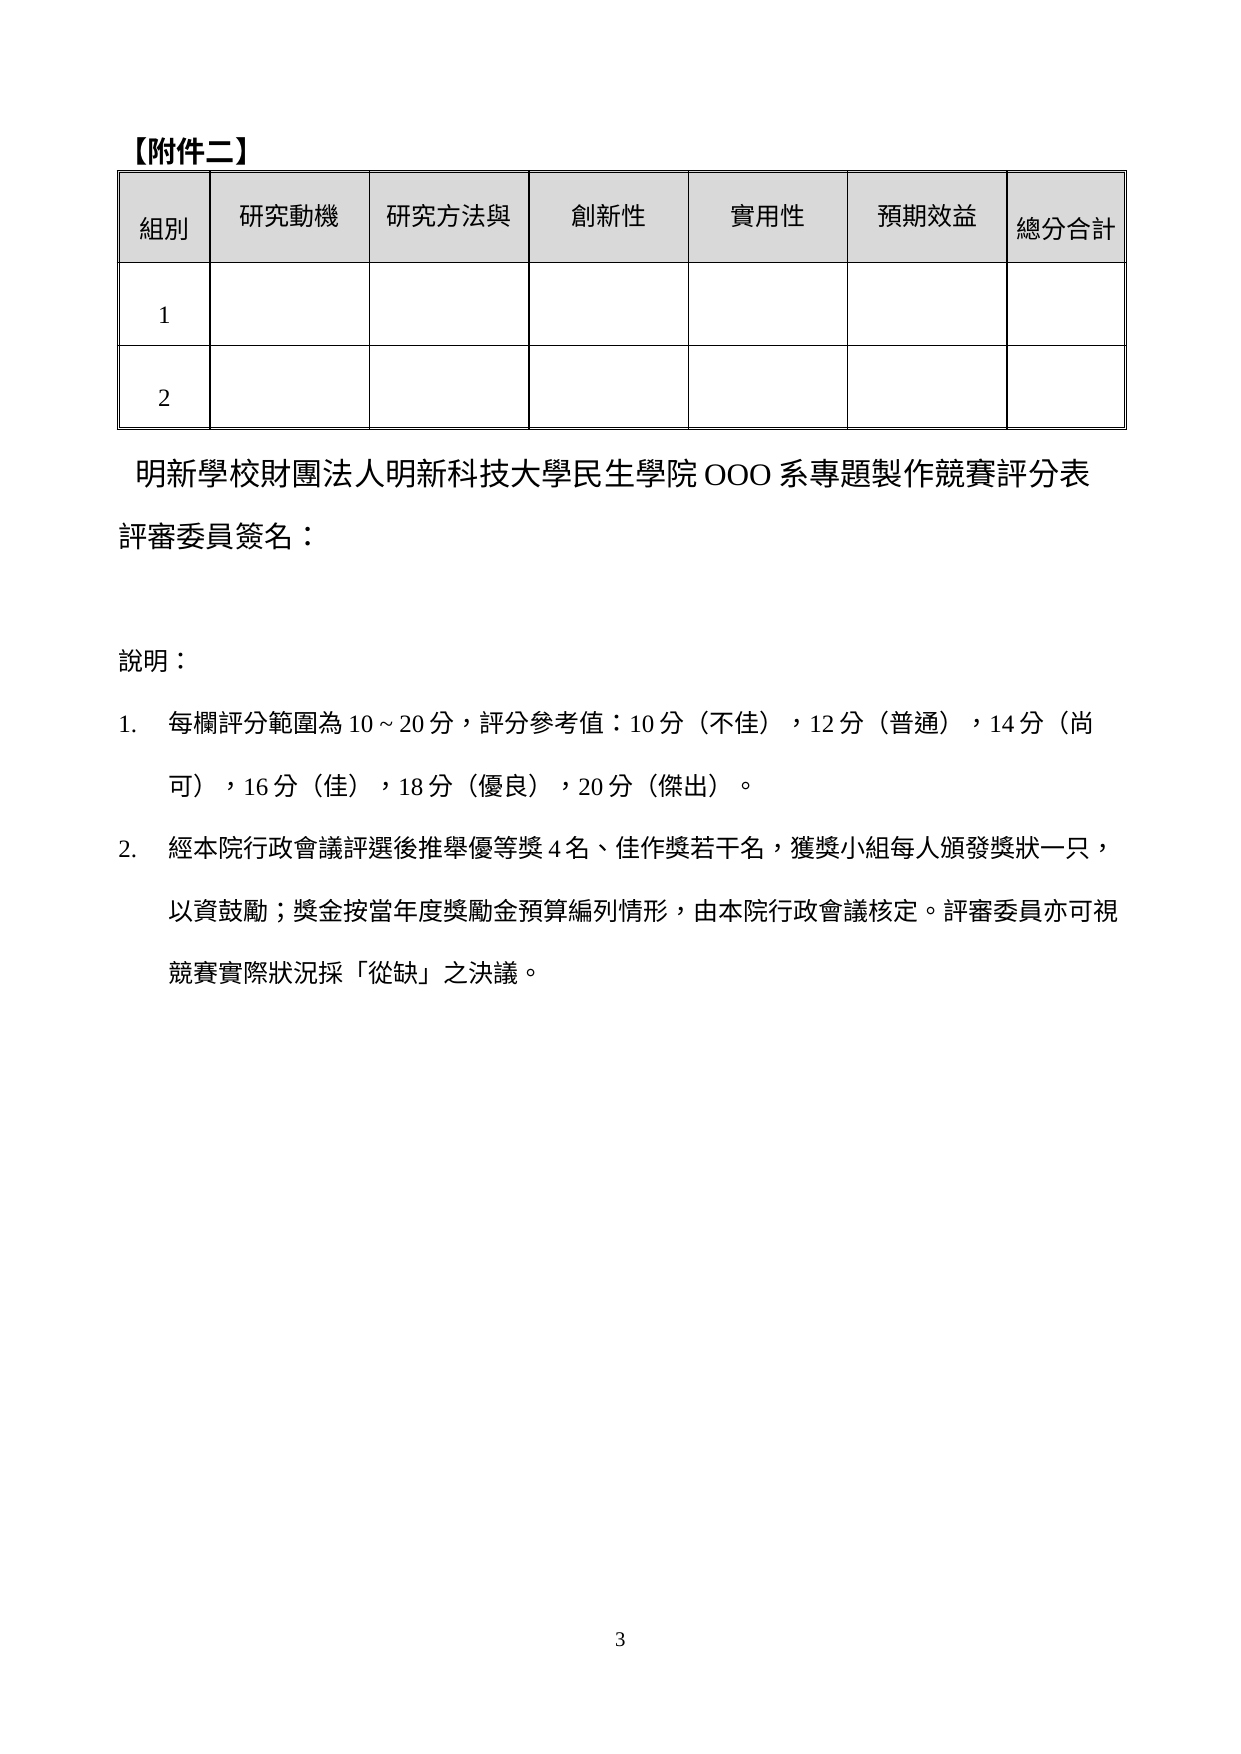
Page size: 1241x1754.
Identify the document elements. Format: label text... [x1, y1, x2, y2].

table_cell [848, 263, 1006, 344]
table_header 實用性 (20%) [689, 173, 847, 262]
table_header 研究方法與 過程(20%) [370, 173, 528, 262]
table_cell [370, 263, 528, 344]
table_cell [1008, 346, 1124, 427]
table_cell [689, 263, 847, 344]
table_header 預期效益(20%) [848, 173, 1006, 262]
text 【附件二】 [118, 108, 1122, 170]
table_cell [1008, 263, 1124, 344]
text 說明： [118, 618, 1122, 680]
table_cell [530, 263, 688, 344]
table_cell [211, 346, 369, 427]
table_cell [530, 346, 688, 427]
table_cell [211, 263, 369, 344]
table_cell [689, 346, 847, 427]
text 明新學校財團法人明新科技大學民生學院OOO系專題製作競賽評分表 [118, 430, 1107, 493]
list 每欄評分範圍為10 ~ 20分，評分參考值：10分（不佳），12分（普通），14分（尚可），16分（佳），18分（優良），20分（傑出）。 [118, 680, 1122, 805]
table_cell 2 [120, 346, 209, 427]
table_cell 1 [120, 263, 209, 344]
table_cell [848, 346, 1006, 427]
table_header 組別 [120, 173, 209, 262]
text 評審委員簽名： [118, 493, 1122, 555]
table_header 總分合計 [1008, 173, 1124, 262]
table_header 創新性 (20%) [530, 173, 688, 262]
list 經本院行政會議評選後推舉優等獎4名、佳作獎若干名，獲獎小組每人頒發獎狀一只，以資鼓勵；獎金按當年度獎勵金預算編列情形，由本院行政會議核定。評審委員亦可視競賽實際狀況採「從缺」之決議。 [118, 805, 1122, 993]
table_header 研究動機(20%) [211, 173, 369, 262]
table_cell [370, 346, 528, 427]
